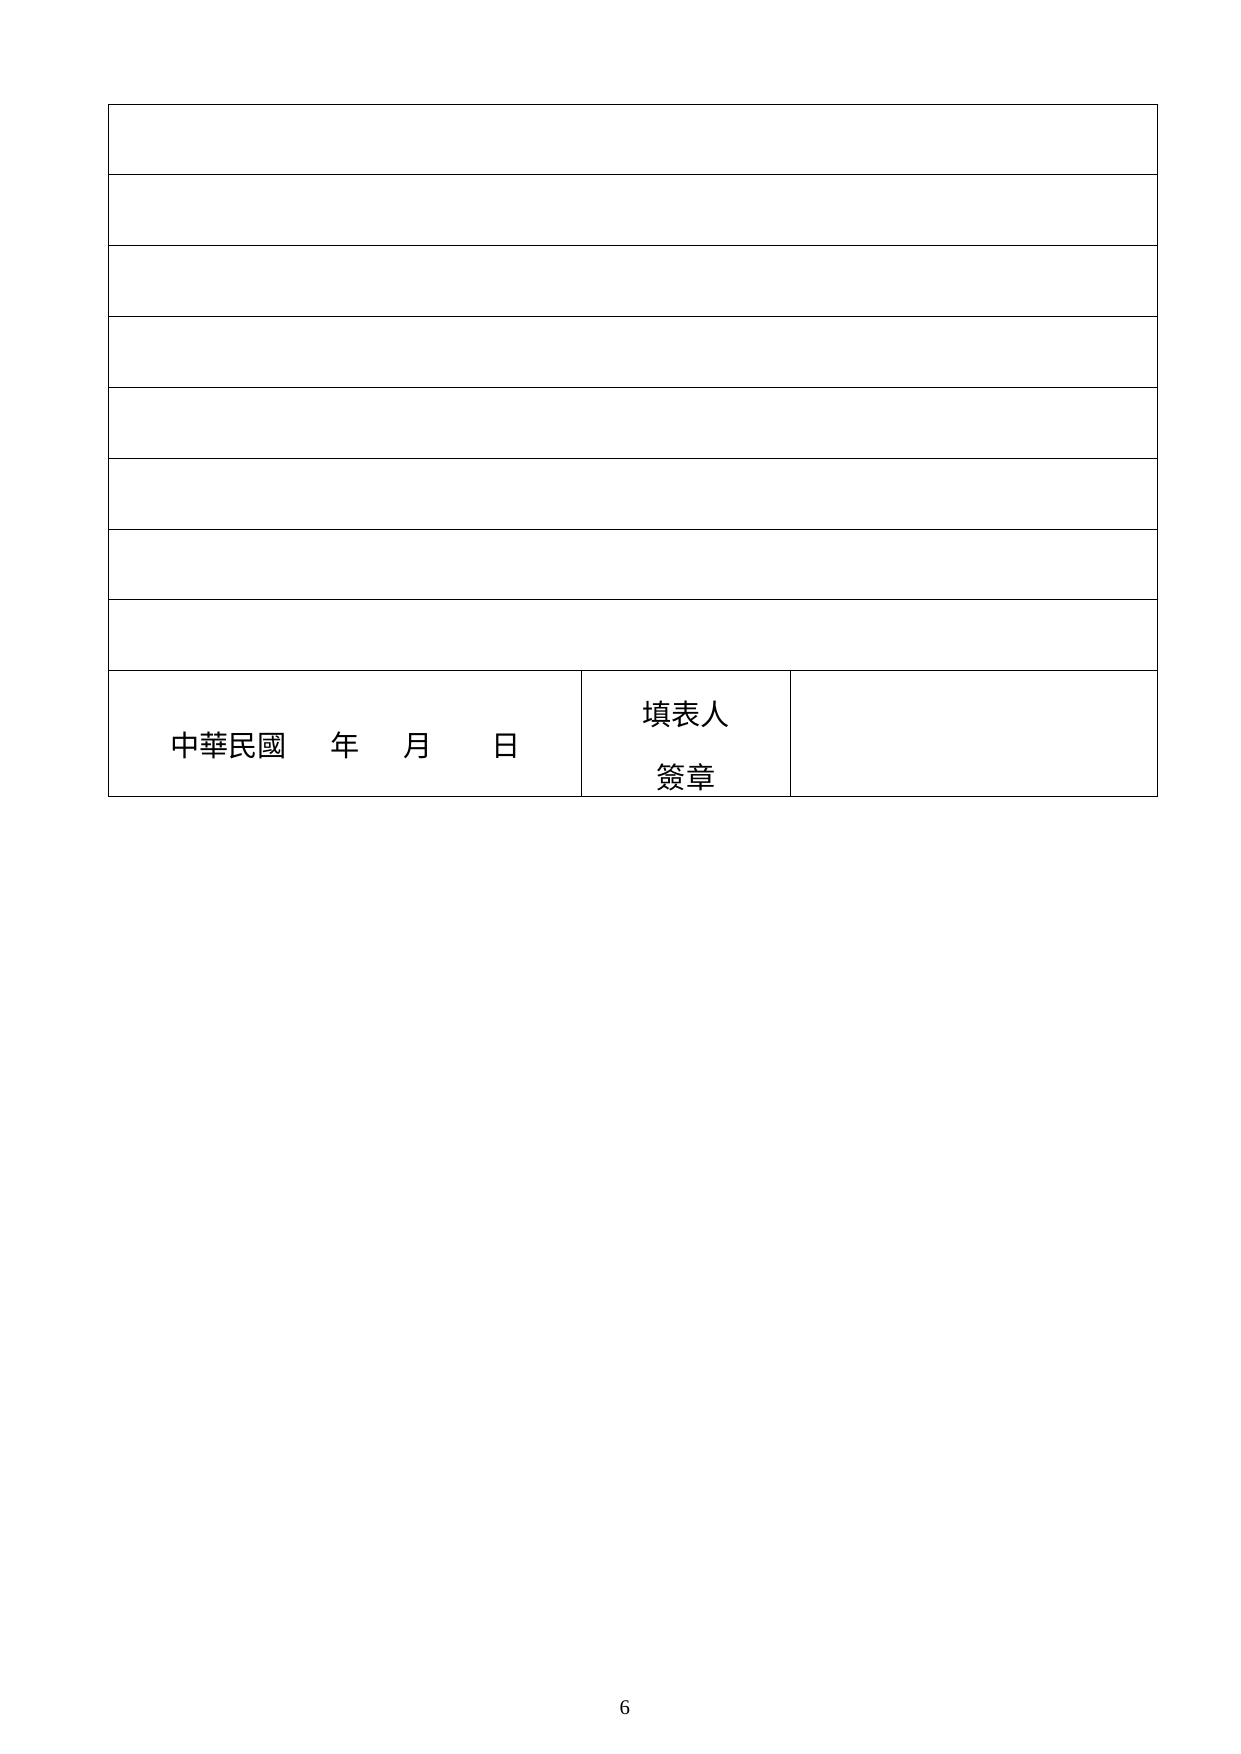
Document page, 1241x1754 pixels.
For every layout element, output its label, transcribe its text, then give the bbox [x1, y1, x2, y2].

table_cell [109, 175, 1157, 245]
table_cell 中華民國 年 月 日 [109, 671, 581, 796]
table_cell [109, 317, 1157, 387]
table_cell [109, 388, 1157, 458]
table_cell [109, 246, 1157, 316]
table_cell [109, 459, 1157, 528]
table_cell [109, 600, 1157, 670]
table_cell [109, 105, 1157, 174]
table_cell [109, 530, 1157, 599]
table_cell [791, 671, 1157, 796]
table_cell 填表人 簽章 [582, 671, 790, 796]
